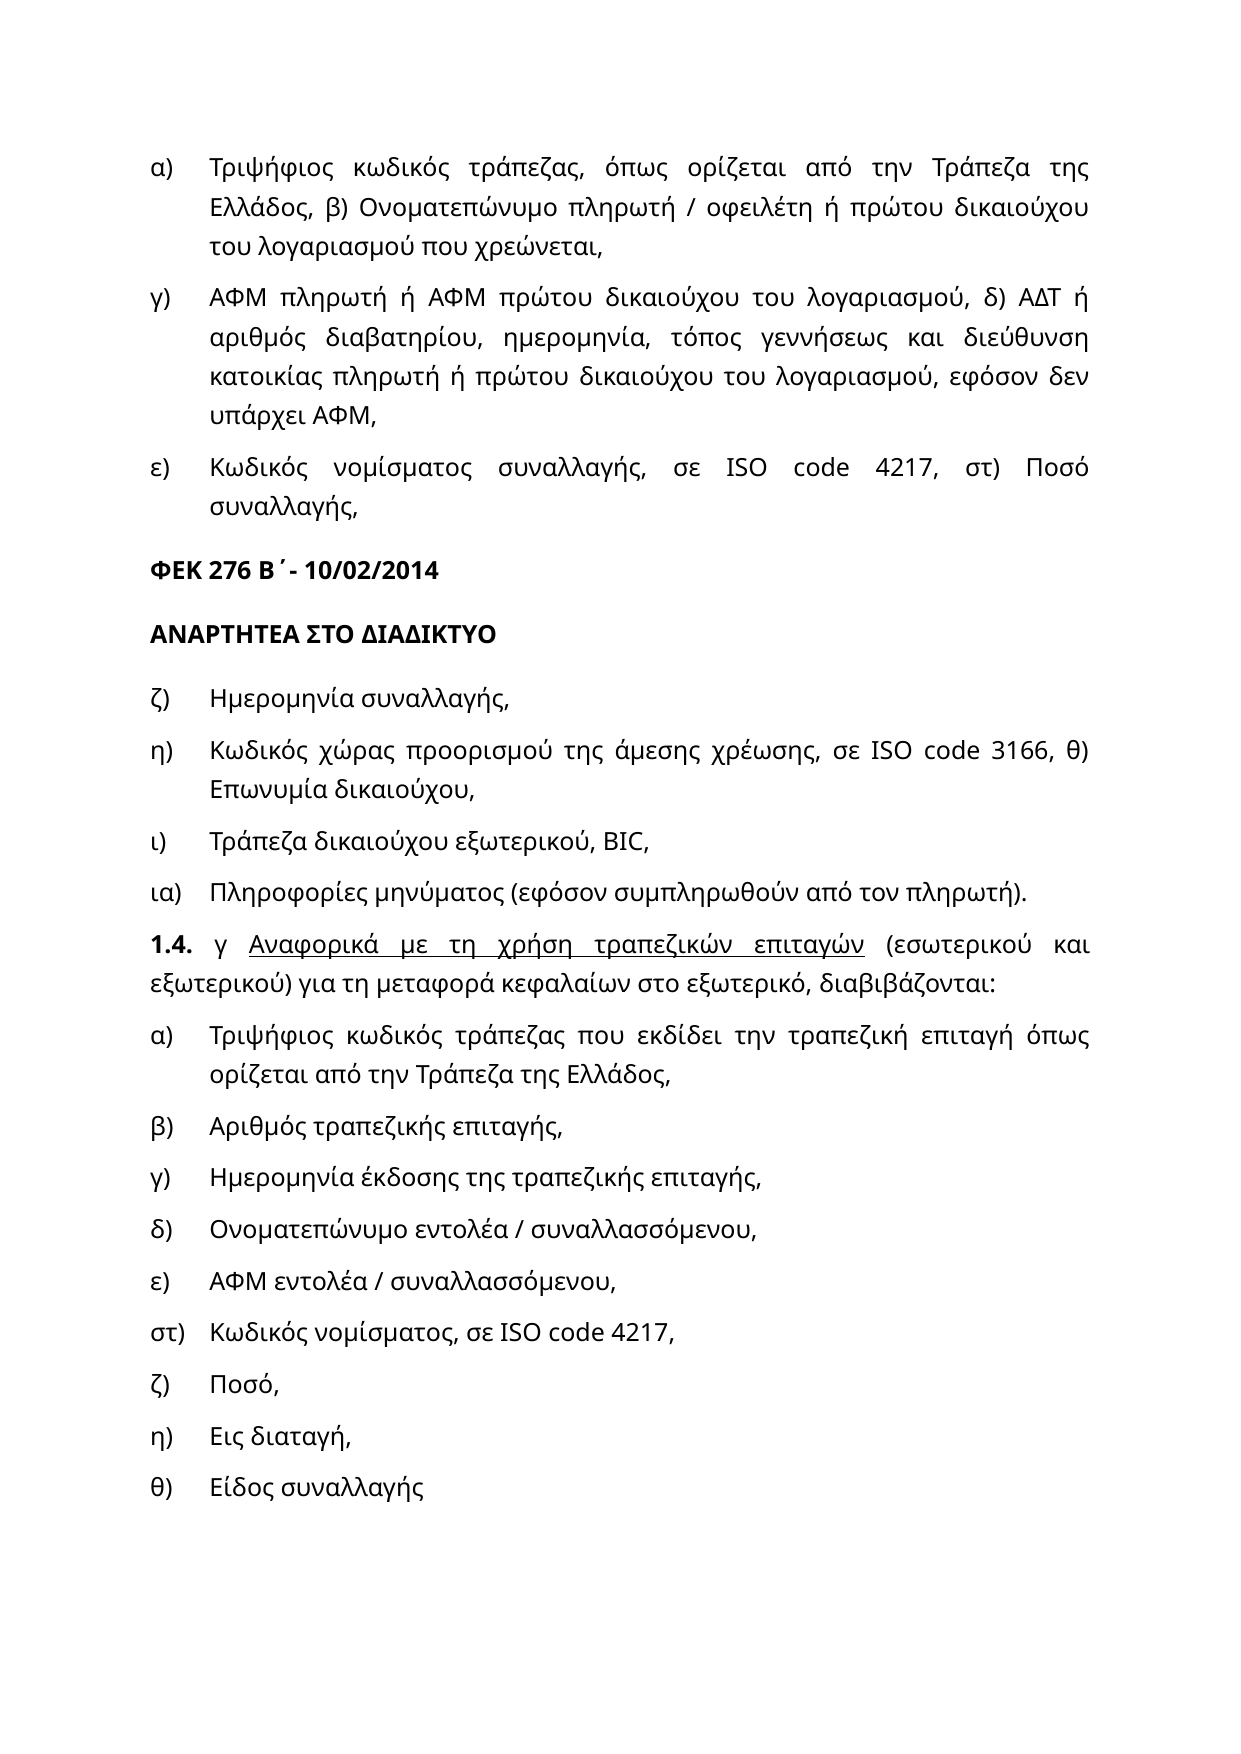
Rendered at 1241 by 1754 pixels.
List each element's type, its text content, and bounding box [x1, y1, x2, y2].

list δ) Ονοματεπώνυμο εντολέα / συναλλασσόμενου, [150, 1212, 1090, 1246]
list η) Κωδικός χώρας προορισμού της άμεσης χρέωσης, σε ISO code 3166, θ) Επωνυμία δικαιούχου, [150, 732, 1090, 806]
list ι) Τράπεζα δικαιούχου εξωτερικού, BIC, [150, 823, 1090, 857]
list α) Τριψήφιος κωδικός τράπεζας, όπως ορίζεται από την Τράπεζα της Ελλάδος, β) Ονοματεπώνυμο πληρωτή / οφειλέτη ή πρώτου δικαιούχου του λογαριασμού που χρεώνεται, [150, 150, 1090, 262]
list ζ) Ποσό, [150, 1367, 1090, 1401]
list ια) Πληροφορίες μηνύματος (εφόσον συμπληρωθούν από τον πληρωτή). [150, 875, 1090, 909]
list ε) ΑΦΜ εντολέα / συναλλασσόμενου, [150, 1263, 1090, 1297]
text ΦΕΚ 276 Β΄- 10/02/2014 [150, 552, 1090, 587]
list ε) Κωδικός νομίσματος συναλλαγής, σε ISO code 4217, στ) Ποσό συναλλαγής, [150, 449, 1090, 522]
list γ) ΑΦΜ πληρωτή ή ΑΦΜ πρώτου δικαιούχου του λογαριασμού, δ) ΑΔΤ ή αριθμός διαβατηρίου, ημερομηνία, τόπος γεννήσεως και διεύθυνση κατοικίας πληρωτή ή πρώτου δικαιούχου του λογαριασμού, εφόσον δεν υπάρχει ΑΦΜ, [150, 280, 1090, 432]
list θ) Είδος συναλλαγής [150, 1470, 1090, 1504]
list α) Τριψήφιος κωδικός τράπεζας που εκδίδει την τραπεζική επιταγή όπως ορίζεται από την Τράπεζα της Ελλάδος, [150, 1017, 1090, 1091]
list β) Αριθμός τραπεζικής επιταγής, [150, 1108, 1090, 1142]
text ΑΝΑΡΤΗΤΕΑ ΣΤΟ ΔΙΑΔΙΚΤΥΟ [150, 617, 1090, 651]
list στ) Κωδικός νομίσματος, σε ISO code 4217, [150, 1315, 1090, 1349]
list ζ) Ημερομηνία συναλλαγής, [150, 681, 1090, 715]
text 1.4. γ Αναφορικά με τη χρήση τραπεζικών επιταγών (εσωτερικού και εξωτερικού) για τη μεταφορά κεφαλαίων στο εξωτερικό, διαβιβάζονται: [150, 927, 1090, 1000]
list γ) Ημερομηνία έκδοσης της τραπεζικής επιταγής, [150, 1160, 1090, 1194]
list η) Εις διαταγή, [150, 1418, 1090, 1452]
